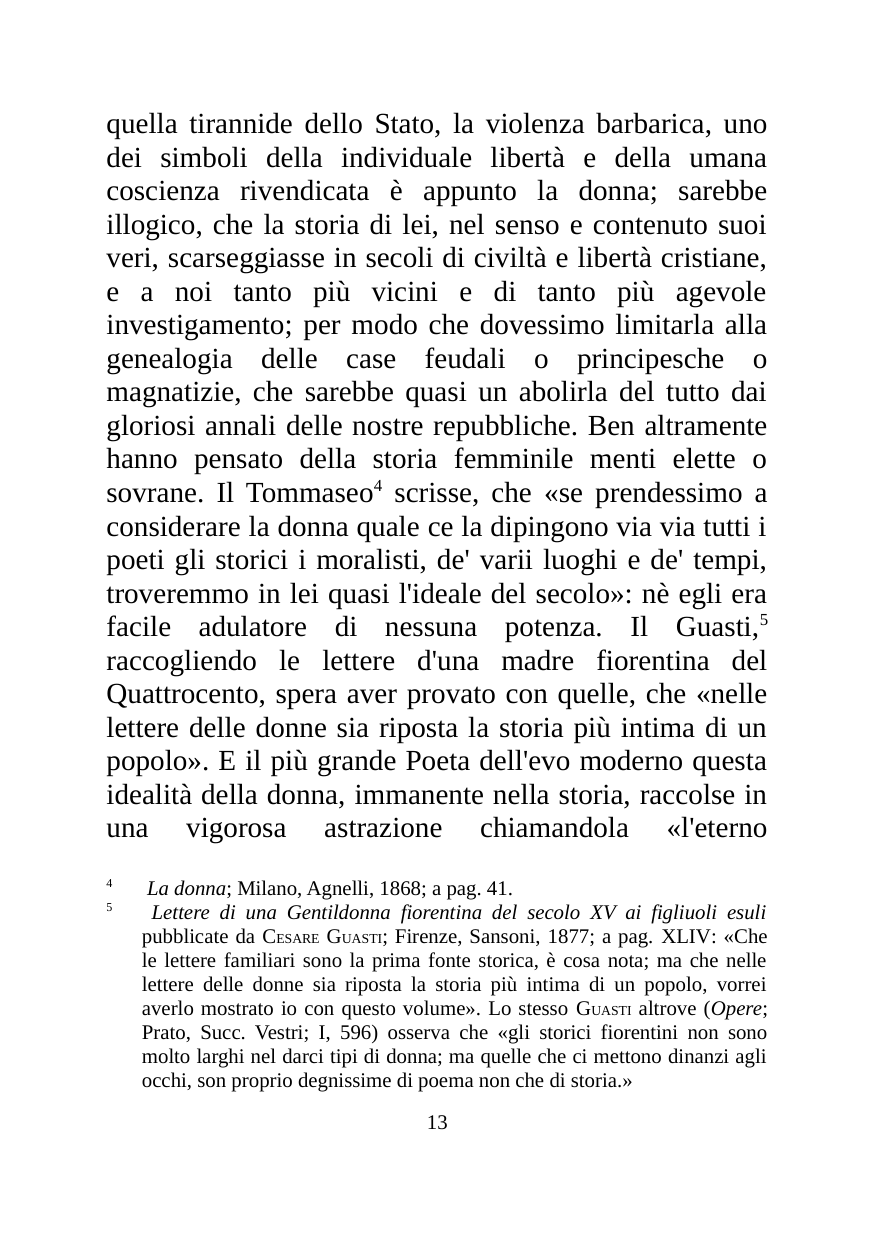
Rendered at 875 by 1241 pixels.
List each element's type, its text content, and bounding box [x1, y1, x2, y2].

text quella tirannide dello Stato, la violenza barbarica, uno dei simboli della individuale libertà e della umana coscienza rivendicata è appunto la donna; sarebbe illogico, che la storia di lei, nel senso e contenuto suoi veri, scarseggiasse in secoli di civiltà e libertà cristiane, e a noi tanto più vicini e di tanto più agevole investigamento; per modo che dovessimo limitarla alla genealogia delle case feudali o principesche o magnatizie, che sarebbe quasi un abolirla del tutto dai gloriosi annali delle nostre repubbliche. Ben altramente hanno pensato della storia femminile menti elette o sovrane. Il Tommaseo scrisse, che «se prendessimo a considerare la donna quale ce la dipingono via via tutti i poeti gli storici i moralisti, de' varii luoghi e de' tempi, troveremmo in lei quasi l'ideale del secolo»: nè egli era facile adulatore di nessuna potenza. Il Guasti, raccogliendo le lettere d'una madre fiorentina del Quattrocento, spera aver provato con quelle, che «nelle lettere delle donne sia riposta la storia più intima di un popolo». E il più grande Poeta dell'evo moderno questa idealità della donna, immanente nella storia, raccolse in una vigorosa astrazione chiamandola «l'eterno [106, 106, 768, 844]
text La donna; Milano, Agnelli, 1868; a pag. 41. [106, 876, 768, 900]
text Lettere di una Gentildonna fiorentina del secolo XV ai figliuoli esuli pubblicate da Cesare Guasti; Firenze, Sansoni, 1877; a pag. XLIV: «Che le lettere familiari sono la prima fonte storica, è cosa nota; ma che nelle lettere delle donne sia riposta la storia più intima di un popolo, vorrei averlo mostrato io con questo volume». Lo stesso Guasti altrove (Opere; Prato, Succ. Vestri; I, 596) osserva che «gli storici fiorentini non sono molto larghi nel darci tipi di donna; ma quelle che ci mettono dinanzi agli occhi, son proprio degnissime di poema non che di storia.» [106, 900, 768, 1092]
